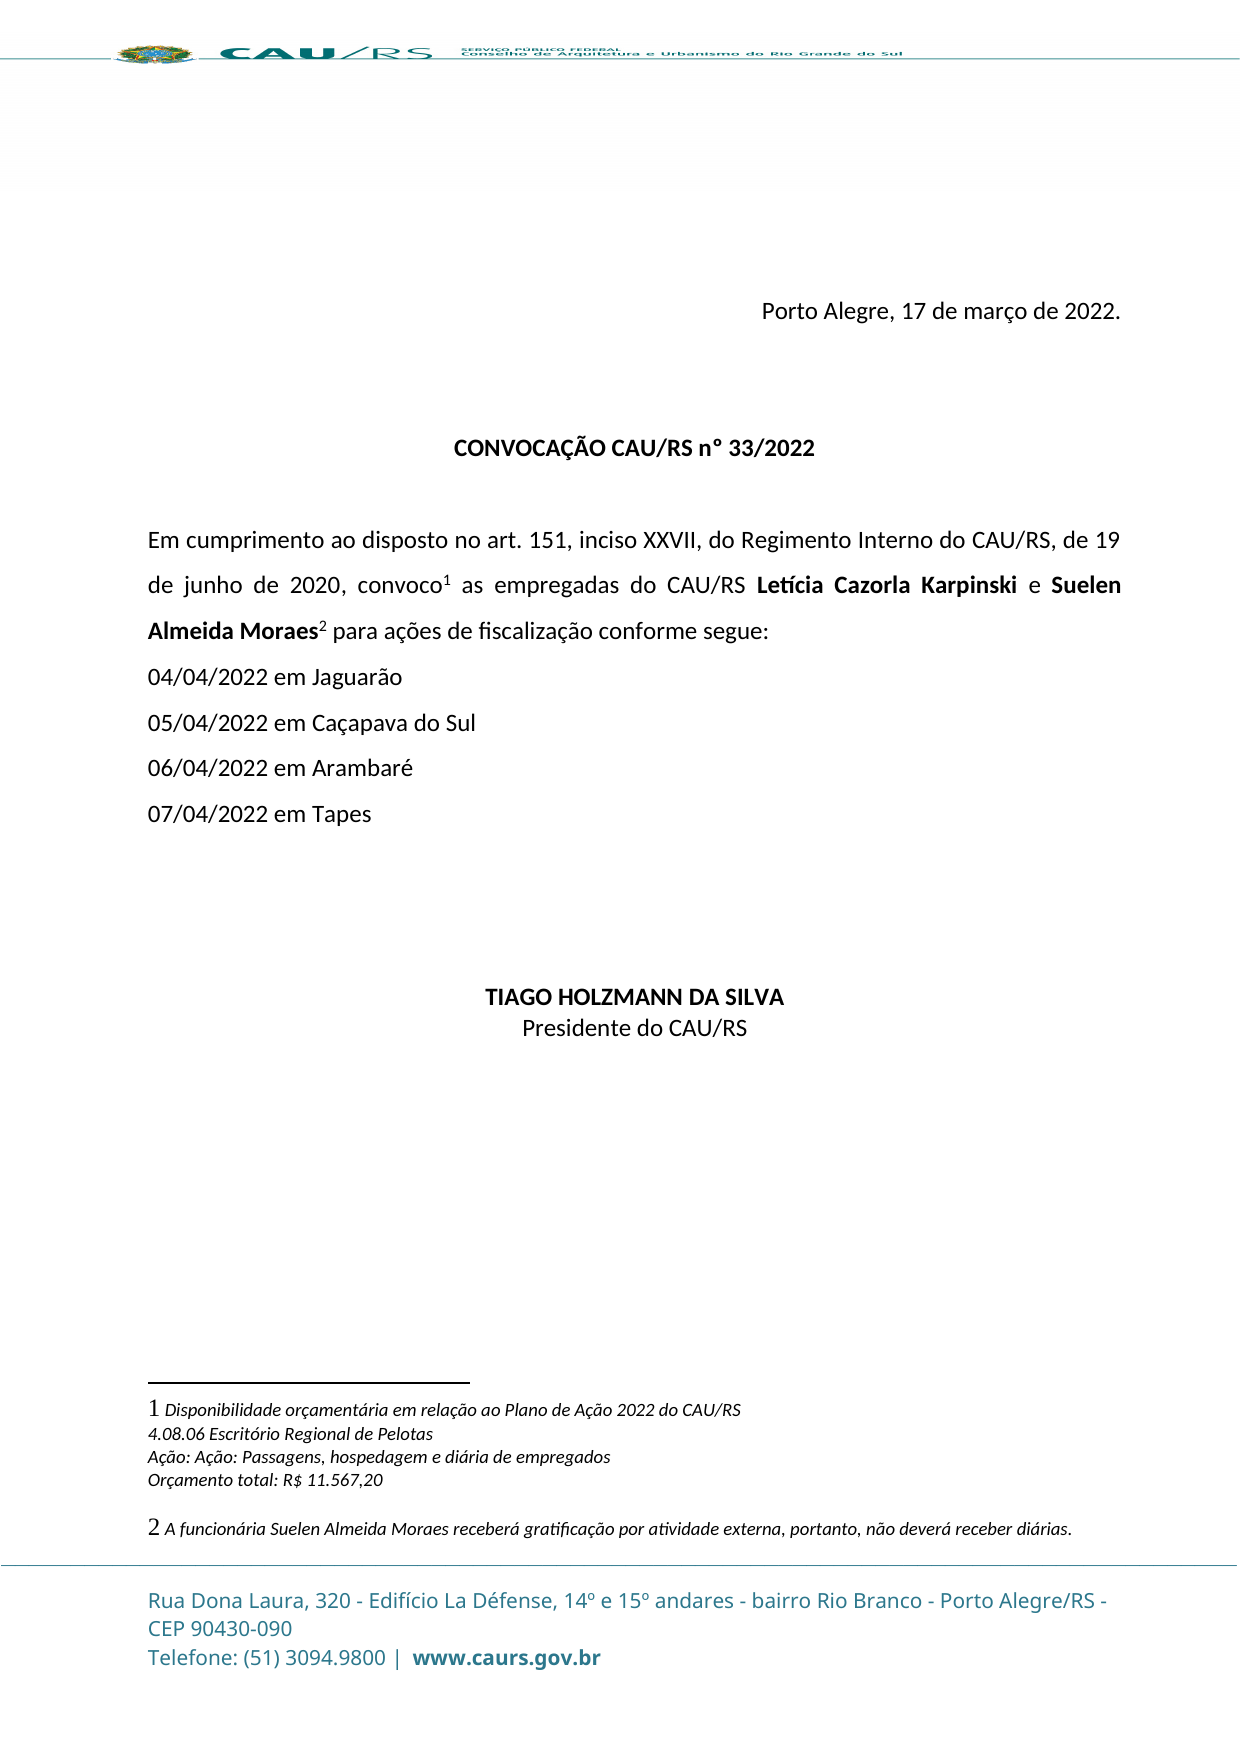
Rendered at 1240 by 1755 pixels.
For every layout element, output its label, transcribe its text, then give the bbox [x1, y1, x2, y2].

text 06/04/2022 em Arambaré [148, 753, 1121, 783]
text 05/04/2022 em Caçapava do Sul [148, 707, 1121, 737]
text 07/04/2022 em Tapes [148, 798, 1121, 829]
text TIAGO HOLZMANN DA SILVA [148, 981, 1121, 1012]
text Presidente do CAU/RS [148, 1012, 1121, 1042]
text 04/04/2022 em Jaguarão [148, 661, 1121, 692]
text Em cumprimento ao disposto no art. 151, inciso XXVII, do Regimento Interno do CAU/RS, de 19 de junho de 2020, convoco as empregadas do CAU/RS Letícia Cazorla Karpinski e Suelen Almeida Moraes para ações de fiscalização conforme segue: [148, 524, 1121, 646]
text CONVOCAÇÃO CAU/RS nº 33/2022 [148, 432, 1121, 463]
text Porto Alegre, 17 de março de 2022. [148, 295, 1121, 326]
text A funcionária Suelen Almeida Moraes receberá gratificação por atividade externa, portanto, não deverá receber diárias. [148, 1512, 1121, 1540]
text Disponibilidade orçamentária em relação ao Plano de Ação 2022 do CAU/RS 4.08.06 Escritório Regional de Pelotas Ação: Ação: Passagens, hospedagem e diária de empregados Orçamento total: R$ 11.567,20 [148, 1393, 1121, 1491]
